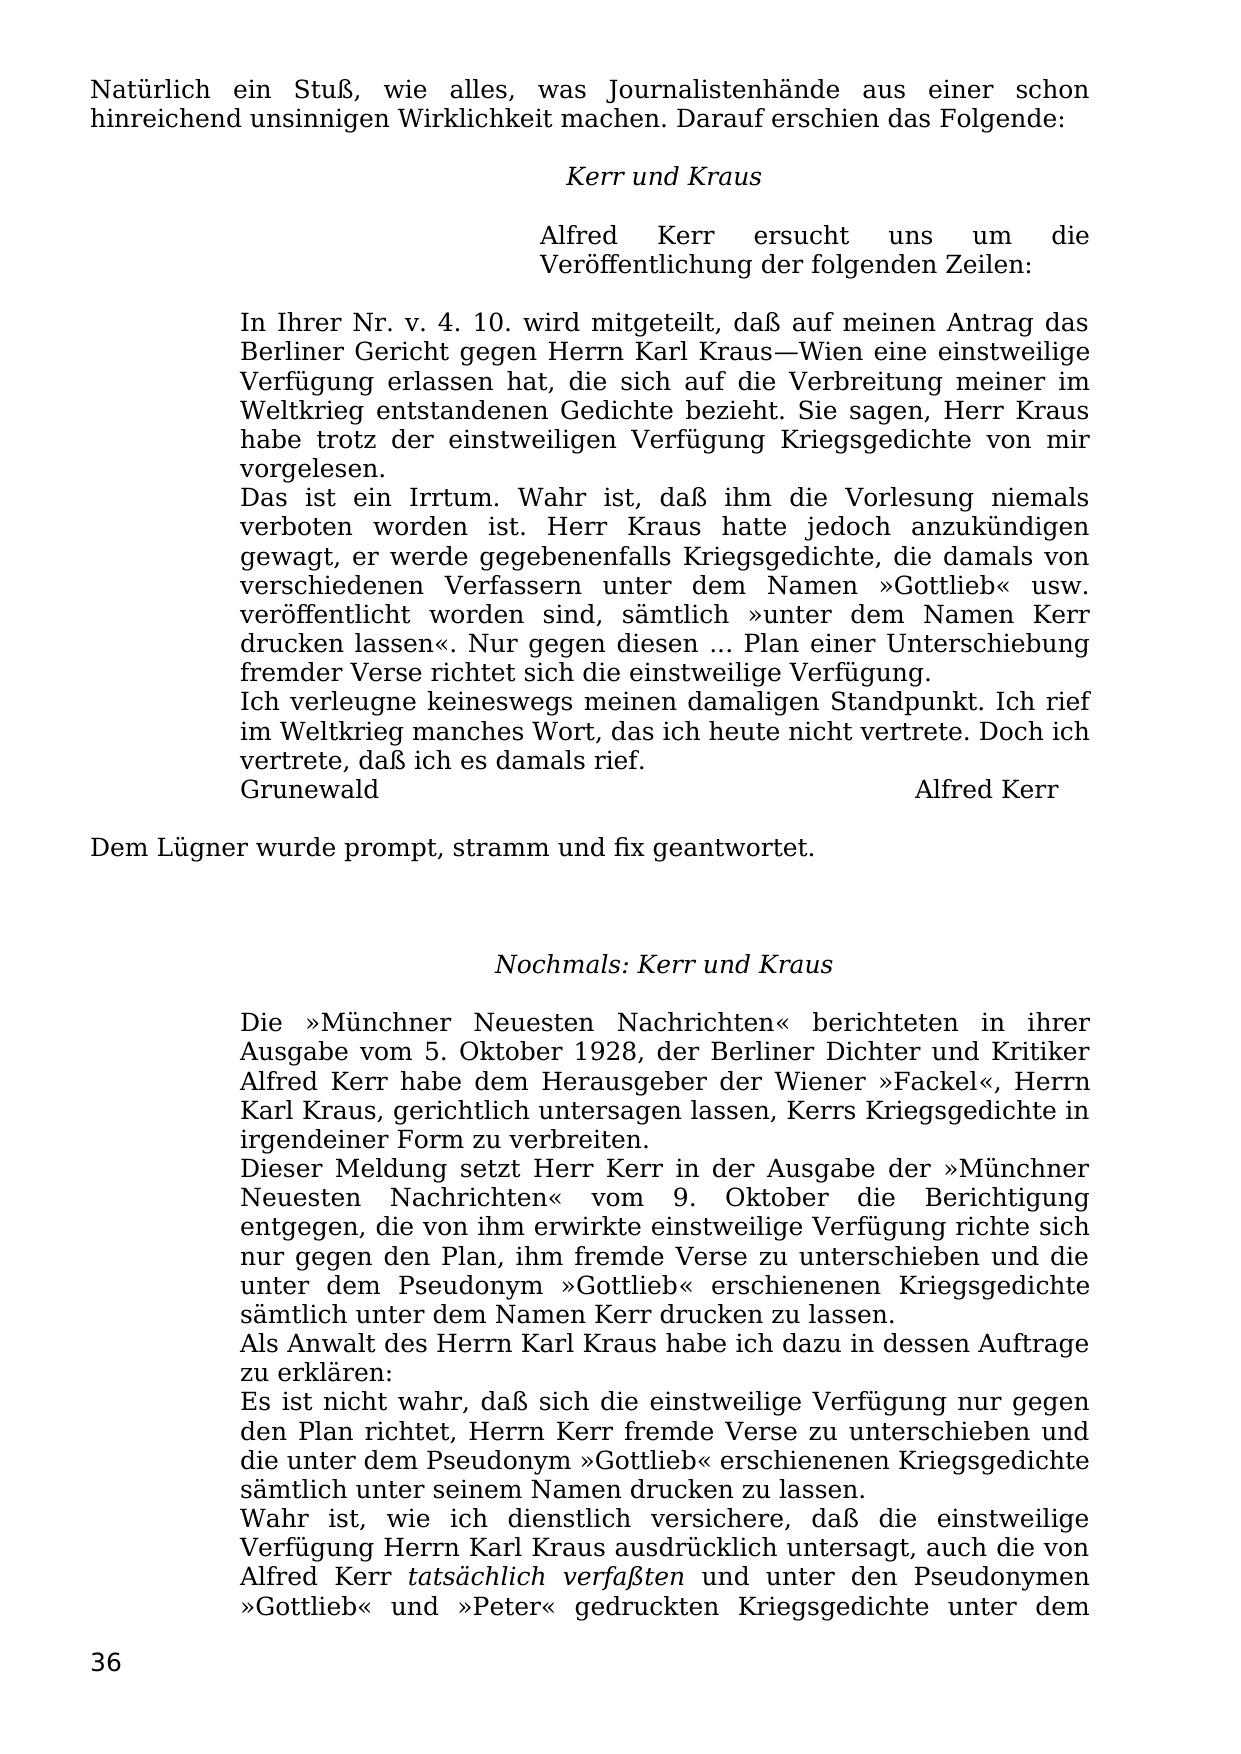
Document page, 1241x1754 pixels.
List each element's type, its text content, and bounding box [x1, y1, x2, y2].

text Die »Münchner Neuesten Nachrichten« berichteten in ihrer Ausgabe vom 5. Oktober 1928, der Berliner Dichter und Kritiker Alfred Kerr habe dem Herausgeber der Wiener »Fackel«, Herrn Karl Kraus, gerichtlich untersagen lassen, Kerrs Kriegsgedichte in irgendeiner Form zu verbreiten. [240, 1008, 1091, 1154]
text Es ist nicht wahr, daß sich die einstweilige Verfügung nur gegen den Plan richtet, Herrn Kerr fremde Verse zu unterschieben und die unter dem Pseudonym »Gottlieb« erschienenen Kriegsgedichte sämtlich unter seinem Namen drucken zu lassen. [240, 1387, 1091, 1504]
text Grunewald Alfred Kerr [240, 775, 1091, 804]
text Das ist ein Irrtum. Wahr ist, daß ihm die Vorlesung niemals verboten worden ist. Herr Kraus hatte jedoch anzukündigen gewagt, er werde gegebenenfalls Kriegsgedichte, die damals von verschiedenen Verfassern unter dem Namen »Gottlieb« usw. veröffentlicht worden sind, sämtlich »unter dem Namen Kerr drucken lassen«. Nur gegen diesen ... Plan einer Unterschiebung fremder Verse richtet sich die einstweilige Verfügung. [240, 483, 1091, 687]
text Kerr und Kraus [240, 162, 1091, 192]
text Alfred Kerr ersucht uns um die Veröffentlichung der folgenden Zeilen: [540, 221, 1091, 279]
text Wahr ist, wie ich dienstlich versichere, daß die einstweilige Verfügung Herrn Karl Kraus ausdrücklich untersagt, auch die von Alfred Kerr tatsächlich verfaßten und unter den Pseudonymen »Gottlieb« und »Peter« gedruckten Kriegsgedichte unter dem [240, 1504, 1091, 1621]
text Dieser Meldung setzt Herr Kerr in der Ausgabe der »Münchner Neuesten Nachrichten« vom 9. Oktober die Berichtigung entgegen, die von ihm erwirkte einstweilige Verfügung richte sich nur gegen den Plan, ihm fremde Verse zu unterschieben und die unter dem Pseudonym »Gottlieb« erschienenen Kriegsgedichte sämtlich unter dem Namen Kerr drucken zu lassen. [240, 1154, 1091, 1329]
text Natürlich ein Stuß, wie alles, was Journalistenhände aus einer schon hinreichend unsinnigen Wirklichkeit machen. Darauf erschien das Folgende: [90, 75, 1091, 133]
text In Ihrer Nr. v. 4. 10. wird mitgeteilt, daß auf meinen Antrag das Berliner Gericht gegen Herrn Karl Kraus—Wien eine einstweilige Verfügung erlassen hat, die sich auf die Verbreitung meiner im Weltkrieg entstandenen Gedichte bezieht. Sie sagen, Herr Kraus habe trotz der einstweiligen Verfügung Kriegsgedichte von mir vorgelesen. [240, 308, 1091, 483]
text Dem Lügner wurde prompt, stramm und fix geantwortet. [90, 833, 1091, 862]
text Als Anwalt des Herrn Karl Kraus habe ich dazu in dessen Auftrage zu erklären: [240, 1329, 1091, 1387]
text Nochmals: Kerr und Kraus [240, 950, 1091, 979]
text Ich verleugne keineswegs meinen damaligen Standpunkt. Ich rief im Weltkrieg manches Wort, das ich heute nicht vertrete. Doch ich vertrete, daß ich es damals rief. [240, 687, 1091, 775]
